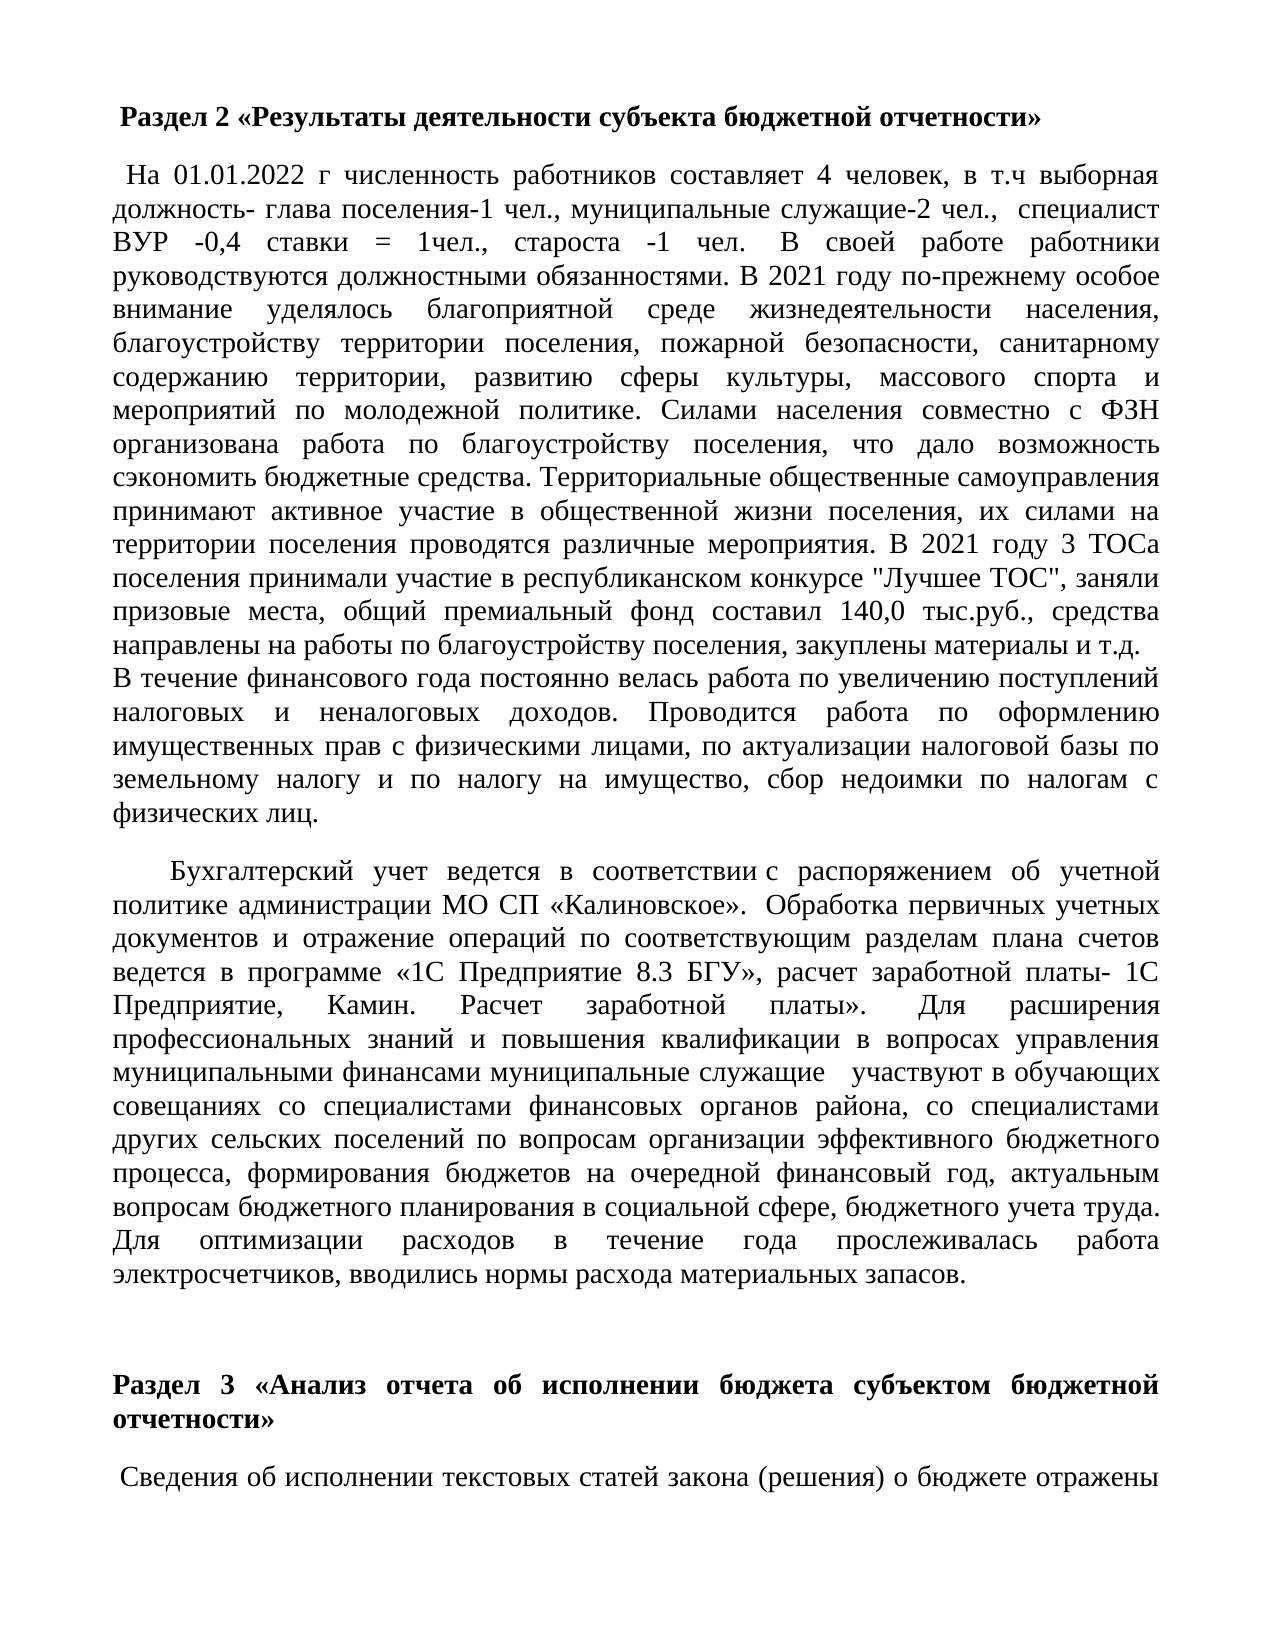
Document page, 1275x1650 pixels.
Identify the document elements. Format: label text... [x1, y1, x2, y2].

table_header [1188, 74, 1275, 1493]
table_header [1160, 74, 1188, 1493]
table_header Уважаемые ЗЕМЛЯКИ, жители Калиновского сельского поселения! Предлагаю Вам отчет о проделанной работе главы Администрации Калиновского сельского поселения за 2021 год, в котором постараюсь отразить деятельность администрации, обозначить проблемные вопросы и пути их решения. В связи с ограничительными мероприятиями, связанными с распространением новой коронавирусной инфекции, форма взаимодействия с общественностью обрела другие формы, в основном через вайбер, т.е. мессенджеры, но не стала менее эффективным. Данным докладом хочу довести до населения стратегию жизнедеятельности поселения на текущий год. Раздел 1. Организационная структура субъекта бюджетной отчетности. Администрация муниципального образования "Калиновское" Мухоршибирского района Республики Бурятия (сельское поселение) является исполнительно-распорядительным органом МО СП "Калиновское". Администрация МО СП «Калиновское» обладает правами юридического лица, является муниципальным казенным учреждением. В своей деятельности Администрация руководствуется Конституцией РФ, Конституцией РБ, федеральным и республиканским законодательством, Указами Президента РФ, РБ, Уставом МО СП "Калиновское", Положением об Администрации. Основной задачей является обеспечение функций и полномочий, предоставленных исполнительно-распорядительным органом местного самоуправления, законодательством Российской Федерации, Республики Бурятия о местном самоуправлении и Уставом МО СП "Калиновское", направленных на создание нормальных условий для жизнедеятельности населения МО СП "Калиновское". Администрация осуществляет полномочия получателя, главного распорядителя бюджетных средств, а также главного администратора источников финансирования дефицита бюджета, главного администратора доходов бюджета Краткое наименование - Администрация МО СП "Калиновское" ИНН 0314886809, КПП 031401001, ОГРН-1050301457062. Юридический адрес: 671355; Республика Бурятия, Мухоршибирский район, с. Калиновка, ул. Солнечная, 12. В администрации в 2021 году учитывались следующие разделы по расходу бюджетов : 01-Общегосударственные вопросы: ; 02-Национальная оборона; 03- Национальная безопасность и правоохранительная деятельность; 04-Национальная экономика ; 05-Жилищно-коммунальное хозяйство; 08-Культура, кинематография и средства массовой информации; 10-Социальная политика. Сведения об основных направлениях деятельности представлены в таблице № 1. Раздел 2 «Результаты деятельности субъекта бюджетной отчетности» На 01.01.2022 г численность работников составляет 4 человек, в т.ч выборная должность- глава поселения-1 чел., муниципальные служащие-2 чел., специалист ВУР -0,4 ставки = 1чел., староста -1 чел. В своей работе работники руководствуются должностными обязанностями. В 2021 году по-прежнему особое внимание уделялось благоприятной среде жизнедеятельности населения, благоустройству территории поселения, пожарной безопасности, санитарному содержанию территории, развитию сферы культуры, массового спорта и мероприятий по молодежной политике. Силами населения совместно с ФЗН организована работа по благоустройству поселения, что дало возможность сэкономить бюджетные средства. Территориальные общественные самоуправления принимают активное участие в общественной жизни поселения, их силами на территории поселения проводятся различные мероприятия. В 2021 году 3 ТОСа поселения принимали участие в республиканском конкурсе "Лучшее ТОС", заняли призовые места, общий премиальный фонд составил 140,0 тыс.руб., средства направлены на работы по благоустройству поселения, закуплены материалы и т.д. В течение финансового года постоянно велась работа по увеличению поступлений налоговых и неналоговых доходов. Проводится работа по оформлению имущественных прав с физическими лицами, по актуализации налоговой базы по земельному налогу и по налогу на имущество, сбор недоимки по налогам с физических лиц. Бухгалтерский учет ведется в соответствии с распоряжением об учетной политике администрации МО СП «Калиновское». Обработка первичных учетных документов и отражение операций по соответствующим разделам плана счетов ведется в программе «1С Предприятие 8.3 БГУ», расчет заработной платы- 1С Предприятие, Камин. Расчет заработной платы». Для расширения профессиональных знаний и повышения квалификации в вопросах управления муниципальными финансами муниципальные служащие участвуют в обучающих совещаниях со специалистами финансовых органов района, со специалистами других сельских поселений по вопросам организации эффективного бюджетного процесса, формирования бюджетов на очередной финансовый год, актуальным вопросам бюджетного планирования в социальной сфере, бюджетного учета труда. Для оптимизации расходов в течение года прослеживалась работа электросчетчиков, вводились нормы расхода материальных запасов. Раздел 3 «Анализ отчета об исполнении бюджета субъектом бюджетной отчетности» Сведения об исполнении текстовых статей закона (решения) о бюджете отражены в таблице №3. Сведения об исполнении бюджета отражены в форме 0503164. Бюджет администрации МО СП "Калиновское" на 2021 год утвержден по доходам в сумме 3814,936 тыс. руб., в том числе собственные доходы- 673,882 тыс. руб., безвозмездные поступления- 3141,054 тыс.руб. Исполнение по доходам составило 3813,203 тыс.руб. или 99,95 % к утвержденному плану. В структуре доходов налоговые доходы составили 565,647 тыс. руб. , неналоговые доходы- 106,505 тыс. руб., безвозмездные поступления- 3141,054 тыс.руб. Собственные доходы исполнены на 99,74 %, по безвозмездным поступлениям исполнение составило 100 %. Исполнение бюджета поселения в разрезе налоговых и неналоговых доходов представлено в таблице : В целях снижения уровня задолженности и повышения собираемости имущественных налогов, администрацией сельского поселения проводилась работа по информированию населения через мессенджеры, непосредственно работа депутатов с населением. Специалистами Калиновского сельского поселения постоянно ведется разъяснительная работа среди населения по применению налогового законодательства: Размещены объявления на информационных стендах об изменении налогового законодательства по начислению и срокам уплаты земельного налога и налога на имущество. Бюджет на 2021 год по расходам утвержден в сумме 3832,389 тыс. руб., исполнение составило- 3660,216 тыс. руб., что в % отношении составляет 95,51%, в том числе по разделам и подразделам: Приоритетным направлением расходования средств бюджета сельского поселения остается финансирование первоочередных социально направленных расходов - оплаты труда с начислениями, коммунальных услуг, услуги связи. По остальным кодам КОСГУ финансирование осуществлялось исходя из финансовых возможностей бюджета. В отчетном периоде расходы по разделу 01-общегосударственные вопросы составляют – 1959,969 тыс.руб. , по разделу 02 – 141,300 тыс.руб. , по разделу 03 –17,950 тыс.руб. , по разделу 04 – - тыс.руб. , по разделу 05 –305,721 тыс.руб. , по разделу 08 – 1006,364 тыс.руб., по разделу 10 – 228,912 тыс. руб. На заработную плату с начислениями за 2021 год исполнено в сумме 1512,766 тыс.руб., в т.числе целевые ВУС- 120,592 тыс.руб. На услуги связи с бюджета выделено (221)- 57,292 тыс.руб. По 223 - коммунальные услуги- исполнение составило- 945,356 тыс.руб., в т. ч теплоэнергия - 841,650 тыс. руб., электроэнергия – 99,840 тыс. руб. По 226 - прочие услуги- бюджет по расходам исполнен на 77,527 тыс.руб. Это на обслуживание программы 1С,Камин, ООО СБиС ЭО-, на публикацию платных материалов, на курсы по профессиональной переподготовки, подписка газеты, лабораторное исследование воды, и т. д. По соглашению по передаче части полномочий органов МСУ МО «Мухоршибирский район» (251) бюджет исполнен в сумме 360,00 тыс.руб.. По 291-297 - бюджет исполнен на 9,686 тыс.руб. налоги, пени. Иные выплаты населению – 264 – 228,912 тыс.руб. пенсион. доплата. По 310 - приобретение основных средств - исполнение составило 122,690 тыс. руб., в том числе ТОСы – 48,590 – два уличных детских спортивных комплекса. 343,344,346 349 – 289,666 тыс. руб., это ГСМ, запчасти, электроматериалы, пиломатериалы, хозматериалы, канц.товары и т.д. Форма 0503166 Сведения об исполнении мероприятий в рамках целевых программ. МО СП «Калиновское» в 2021 году реализовывали мероприятия в рамках следующих целевых программ: «Поддержка ветеранов - уважение старших на 2015-2020 годы- 5,800 тыс. руб.; Формы 0503167 не имеет числового значения. Раздел 4 «Анализ показателей бухгалтерской отчетности субъекта бюджетной отчетности» Балансовая стоимость основных средств на начало отчетного периода составляла 2347,808 тыс.руб.; финансовые вложения за 2021 год – 122,690 тыс.руб., ; всего выбыло- нет, остаток на конец года- 2470,498 тыс.руб., в т.числе по счету 101,12 -399,302 тыс. руб. 101.34 – 1354,564 тыс.руб.; 101.35 – 401,377 тыс. руб.; 101.36 – 315,254 тыс.руб. Остаточная стоимость на 01.01.2022 г составляет 42,864 тыс. руб., амортизация – 2427,634 тыс.руб. В отчетном году приобретены следующие основные средства: насос глубинный – 1 шт на сумму 59,600 тыс. руб. Непроизведенные активы – на начало года и на конец – 1967,256 тыс. руб. По материальным запасам: остаток на начало года составлял 232,985 тыс.руб., остаток на конец года – 122,400 тыс.руб. Имущество казны на конец года составляет (статочная стоимость) 230,597 тыс.руб. Инвентаризация проведена с 30.11 по 31.12 2021 г, расхождений не обнаружено. В бюджетной отчетности Администрации муниципального образования СП «Калиновское» имеет место дебиторская и кредиторская задолженность. (Эти показатели отражены в форме отчета 0503169) Сведения по дебиторской и кредиторской задолженности: Общая сумма дебиторской задолженности на конец отчетного года составила 1238,685 тыс. руб. В том числе: по счету 20500 " Расчеты по доходам"- 1232,18387 тыс. руб. по счету 20600 "Расчеты по выданным авансам"- 6,50182 тыс. руб. На счете 205 23 отражена сумма доходов будущих периодов по переданным в аренду земельным участкам в размере 427,40604 тыс. руб. На счете 205 51 000 "Расчеты по поступлениям от бюджетов" отражена сумма 453,900 тыс. руб. По данному счету отражена сумма начисленных межбюджетных трансфертов (доходов будущих периодов) на 2022, 2023, 2024 годы по КБК дохода 20235118100000150 «Субвенции бюджетам сельских поселений на осуществление первичного воинского учета на территориях, где отсутствуют военные комиссариаты», согласно федерального стандарта бухгалтерского учета для организаций государственного сектора «Доходы» На счете 206 23 000 «Расчеты по выданным авансам за коммунальные услуги» в сумме 5,92025 руб. отражены расчеты по авансовым платежам за электроэнергию за январь 2021 года в соответствии с заключенным контрактом. Дебитором является АО «Читаэнергосбыт». Образовавшаяся дебиторская задолженность обусловлена внесением предоплаты в размере 70 %, для обеспечения бесперебойного предоставления услуг по электроэнергии. [112, 74, 1160, 1493]
